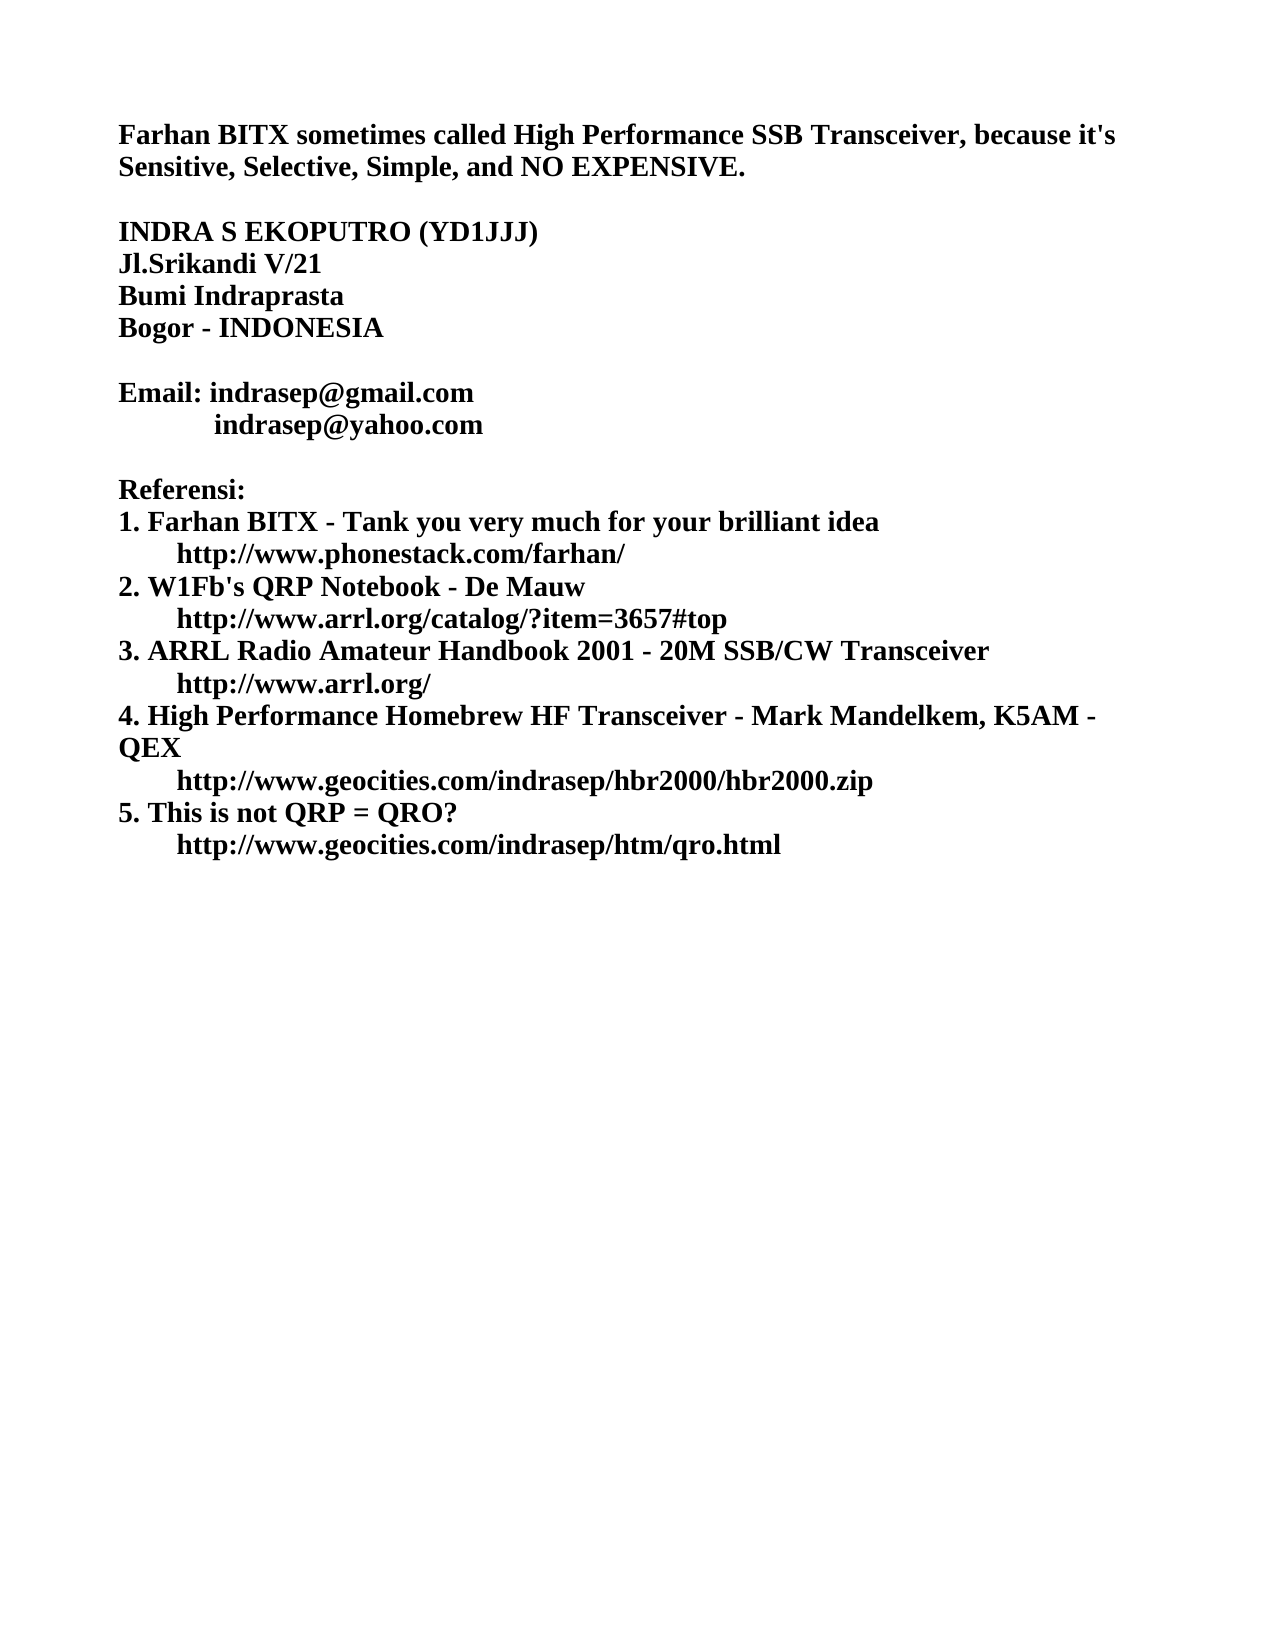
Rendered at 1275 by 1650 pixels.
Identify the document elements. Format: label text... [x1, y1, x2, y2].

text http://www.arrl.org/catalog/?item=3657#top [118, 602, 1157, 635]
text Jl.Srikandi V/21 [118, 247, 1157, 279]
text INDRA S EKOPUTRO (YD1JJJ) [118, 215, 1157, 247]
text 4. High Performance Homebrew HF Transceiver - Mark Mandelkem, K5AM - QEX [118, 699, 1157, 764]
text http://www.geocities.com/indrasep/hbr2000/hbr2000.zip [118, 764, 1157, 796]
text indrasep@yahoo.com [118, 409, 1157, 441]
text 2. W1Fb's QRP Notebook - De Mauw [118, 570, 1157, 602]
text http://www.phonestack.com/farhan/ [118, 538, 1157, 570]
text 5. This is not QRP = QRO? [118, 796, 1157, 828]
text http://www.geocities.com/indrasep/htm/qro.html [118, 828, 1157, 861]
text http://www.arrl.org/ [118, 667, 1157, 699]
text Bumi Indraprasta [118, 279, 1157, 312]
text 3. ARRL Radio Amateur Handbook 2001 - 20M SSB/CW Transceiver [118, 635, 1157, 667]
text Referensi: [118, 473, 1157, 506]
text Farhan BITX sometimes called High Performance SSB Transceiver, because it's Sensitive, Selective, Simple, and NO EXPENSIVE. [118, 118, 1157, 183]
text Email: indrasep@gmail.com [118, 376, 1157, 409]
text 1. Farhan BITX - Tank you very much for your brilliant idea [118, 506, 1157, 538]
text Bogor - INDONESIA [118, 312, 1157, 344]
